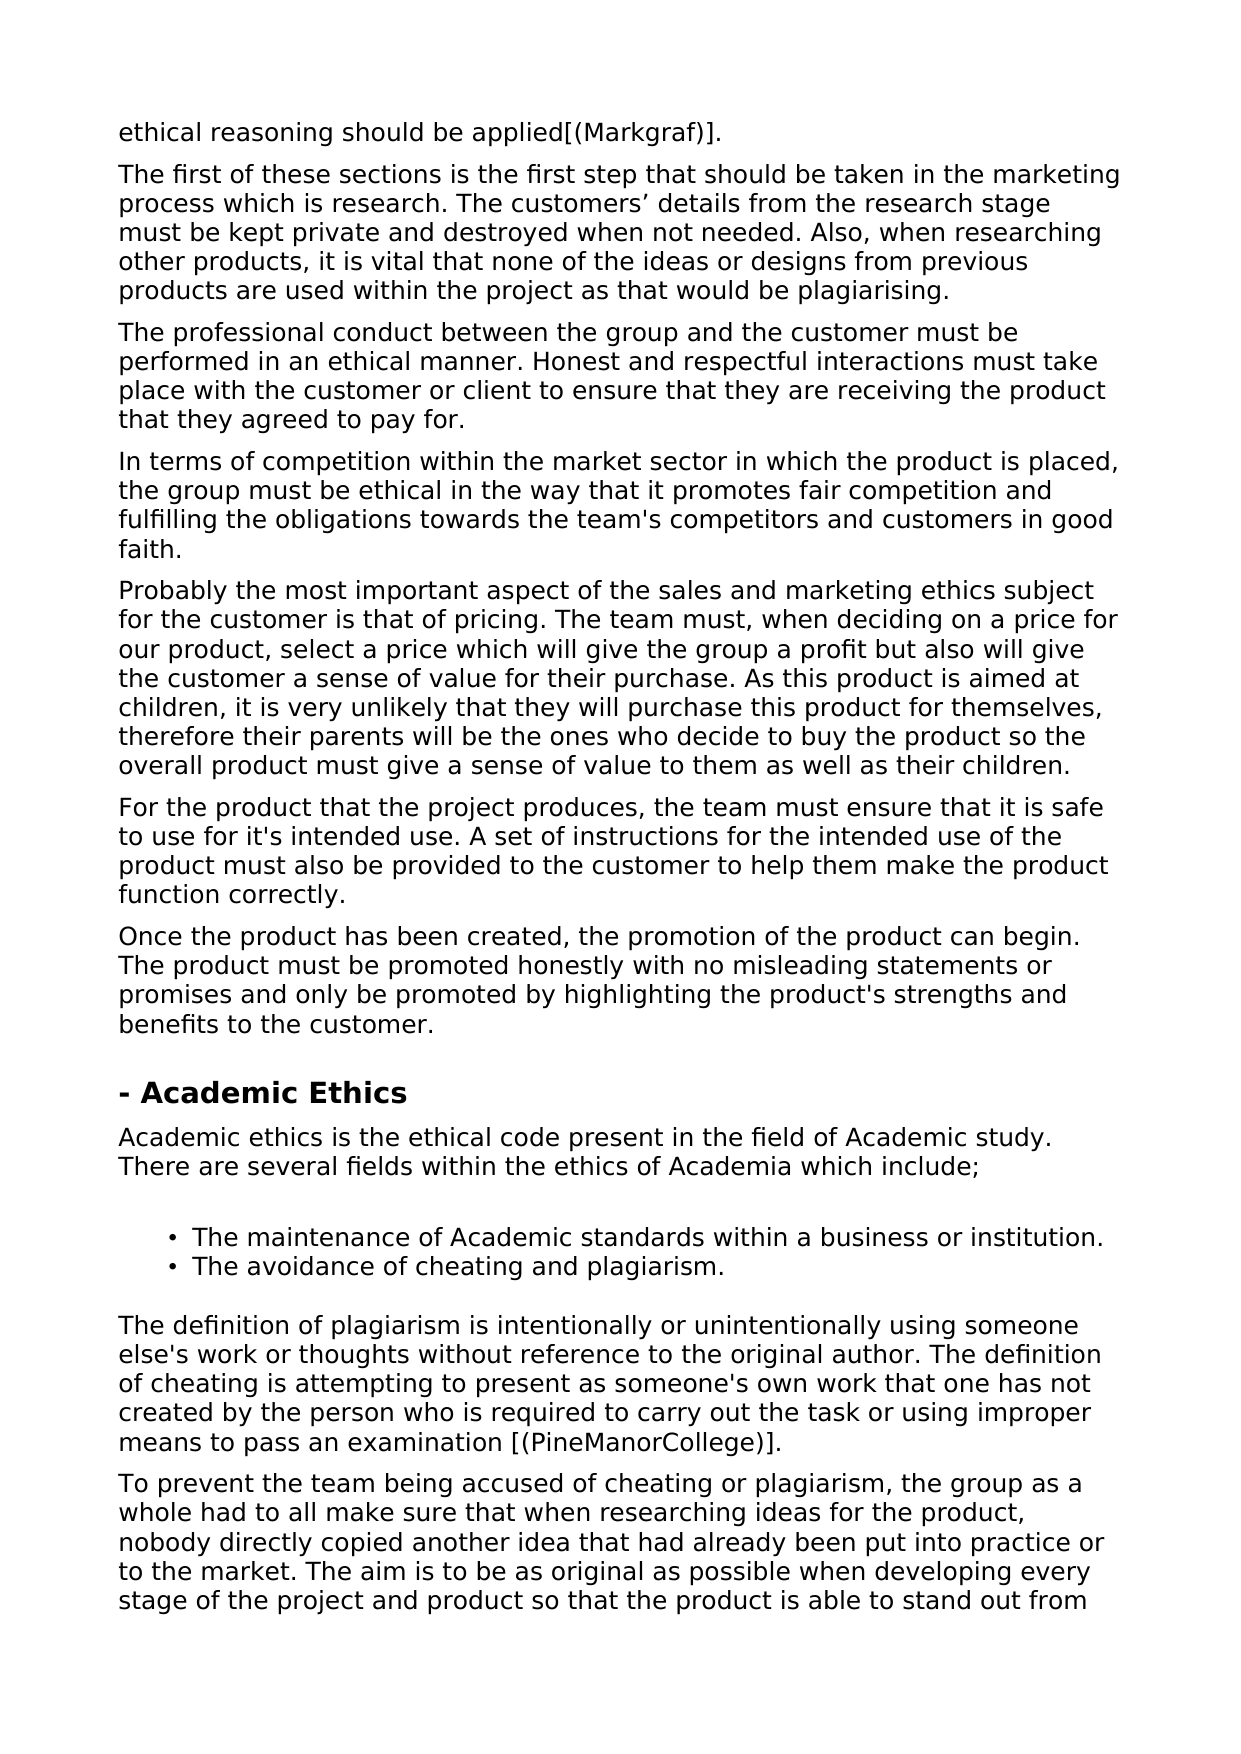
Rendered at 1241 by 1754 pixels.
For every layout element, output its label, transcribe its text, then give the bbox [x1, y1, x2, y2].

text The professional conduct between the group and the customer must be performed in an ethical manner. Honest and respectful interactions must take place with the customer or client to ensure that they are receiving the product that they agreed to pay for. [118, 318, 1122, 435]
list The avoidance of cheating and plagiarism. [177, 1252, 1122, 1282]
subtitle - Academic Ethics [118, 1076, 1122, 1110]
list The maintenance of Academic standards within a business or institution. [177, 1223, 1122, 1252]
text The definition of plagiarism is intentionally or unintentionally using someone else's work or thoughts without reference to the original author. The definition of cheating is attempting to present as someone's own work that one has not created by the person who is required to carry out the task or using improper means to pass an examination [(PineManorCollege)]. [118, 1311, 1122, 1457]
text Once the product has been created, the promotion of the product can begin. The product must be promoted honestly with no misleading statements or promises and only be promoted by highlighting the product's strengths and benefits to the customer. [118, 922, 1122, 1039]
text Academic ethics is the ethical code present in the field of Academic study. There are several fields within the ethics of Academia which include; [118, 1123, 1122, 1181]
text For the product that the project produces, the team must ensure that it is safe to use for it's intended use. A set of instructions for the intended use of the product must also be provided to the customer to help them make the product function correctly. [118, 793, 1122, 910]
text To prevent the team being accused of cheating or plagiarism, the group as a whole had to all make sure that when researching ideas for the product, nobody directly copied another idea that had already been put into practice or to the market. The aim is to be as original as possible when developing every stage of the project and product so that the product is able to stand out from [118, 1469, 1122, 1615]
text Probably the most important aspect of the sales and marketing ethics subject for the customer is that of pricing. The team must, when deciding on a price for our product, select a price which will give the group a profit but also will give the customer a sense of value for their purchase. As this product is aimed at children, it is very unlikely that they will purchase this product for themselves, therefore their parents will be the ones who decide to buy the product so the overall product must give a sense of value to them as well as their children. [118, 576, 1122, 781]
text ethical reasoning should be applied[(Markgraf)]. [118, 118, 1122, 147]
text In terms of competition within the market sector in which the product is placed, the group must be ethical in the way that it promotes fair competition and fulfilling the obligations towards the team's competitors and customers in good faith. [118, 447, 1122, 564]
text The first of these sections is the first step that should be taken in the marketing process which is research. The customers’ details from the research stage must be kept private and destroyed when not needed. Also, when researching other products, it is vital that none of the ideas or designs from previous products are used within the project as that would be plagiarising. [118, 160, 1122, 306]
